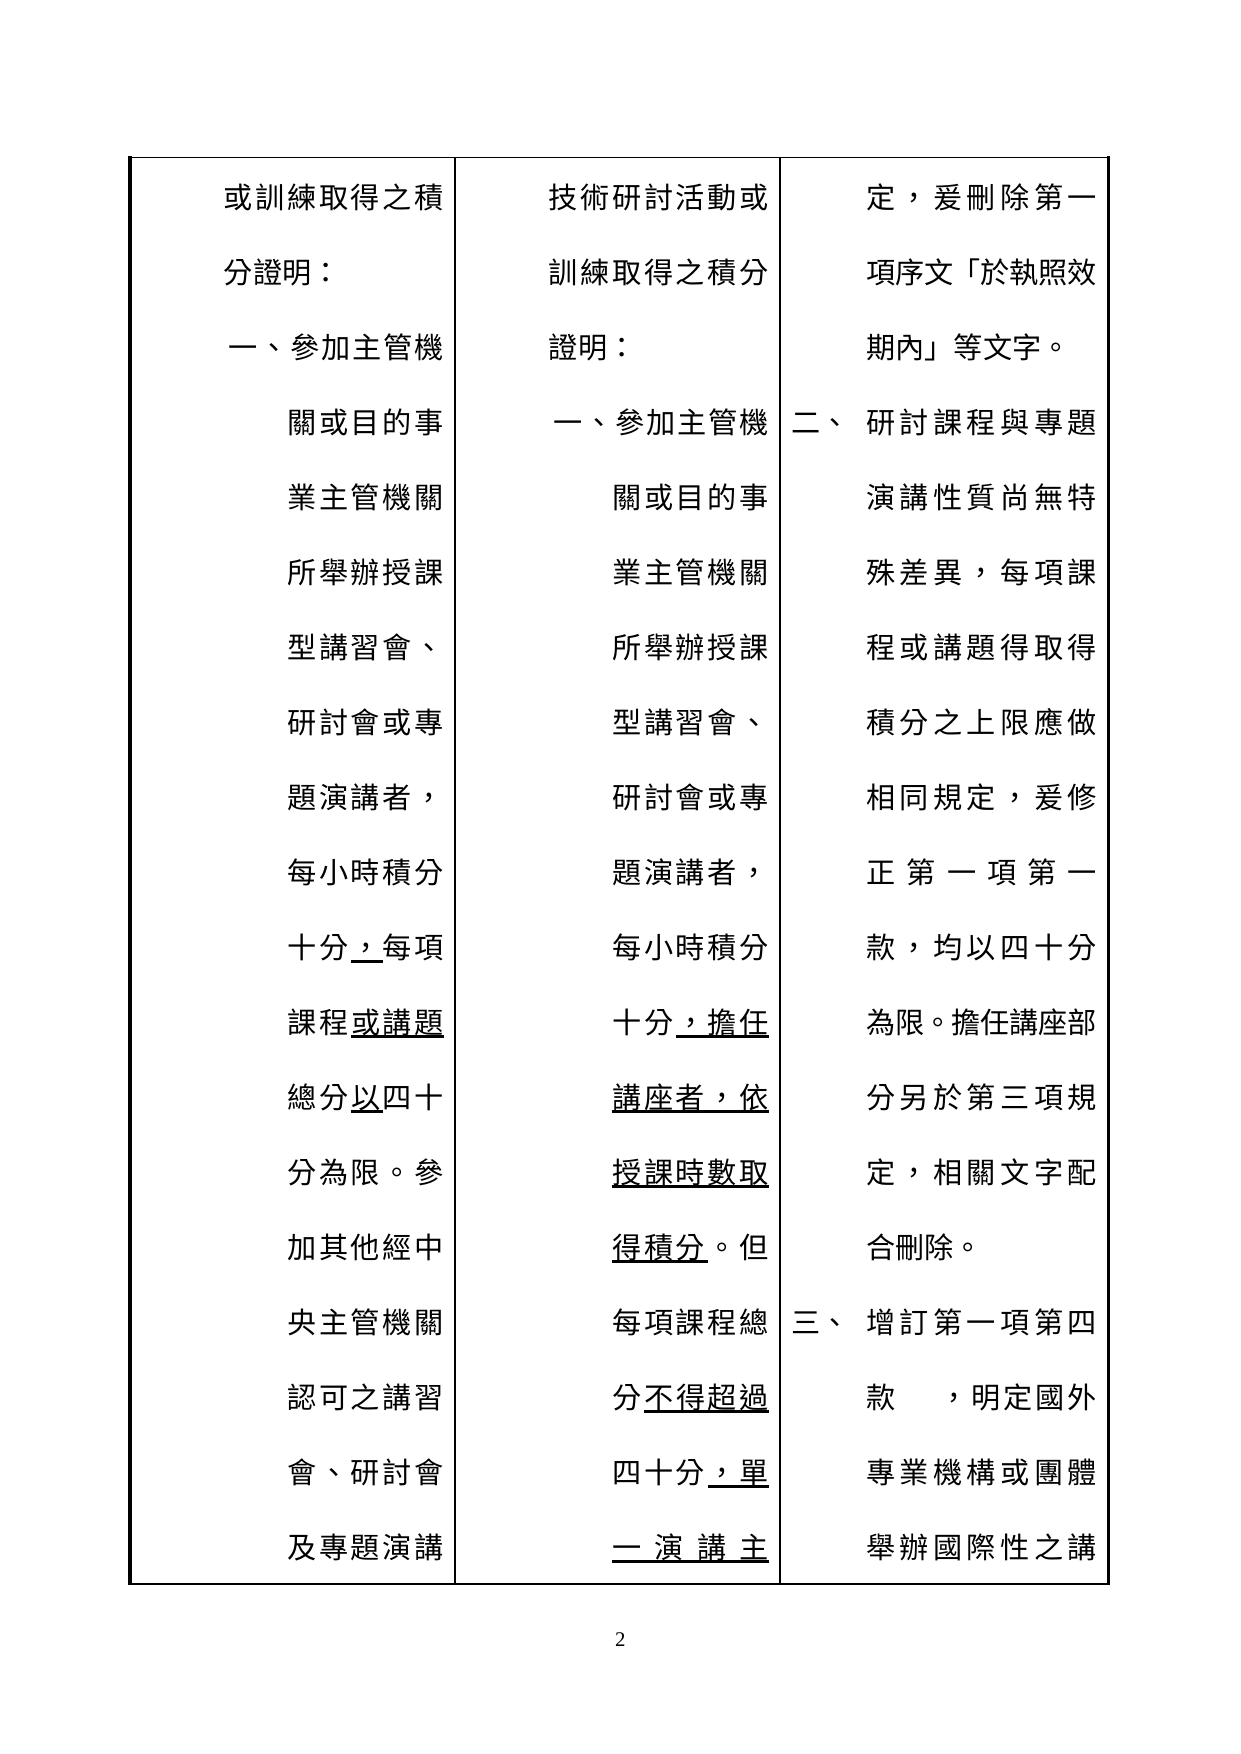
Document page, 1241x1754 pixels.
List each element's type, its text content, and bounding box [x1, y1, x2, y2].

table_cell 或訓練取得之積分證明： 一、參加主管機關或目的事業主管機關所舉辦授課型講習會、研討會或專題演講者，每小時積分十分，每項課程或講題總分以四十分為限。參加其他經中央主管機關認可之講習會、研討會及專題演講 [132, 158, 454, 1583]
table_cell 技術研討活動或訓練取得之積分證明： 一、參加主管機關或目的事業主管機關所舉辦授課型講習會、研討會或專題演講者，每小時積分十分，擔任講座者，依授課時數取得積分。但每項課程總分不得超過四十分，單一演講主 [456, 158, 779, 1583]
table_cell 鑑於本條係「訓練證明文件」之定義，至於有效之訓練證明文件之時間範圍，另於第九條規定，爰刪除第一項序文「於執照效期內」等文字。 研討課程與專題演講性質尚無特殊差異，每項課程或講題得取得積分之上限應做相同規定，爰修正第一項第一款，均以四十分為限。擔任講座部分另於第三項規定，相關文字配合刪除。 增訂第一項第四款 ，明定國外專業機構或團體舉辦國際性之講習會、研討會或專題演講為得取得換照訓練積分之技術研討活動，因此類訓練活動尚無法依本條第一項第一款規定由中央主管機關先行認可，爰規定技師參加相關活動後檢具證明文件向中央主管機關申請認可。 為提升我國整體工程環境與品質，加強技師之「工程倫理」訓練至為重要，爰增訂第一項第五款，列為得取得換照訓練積分之訓練活動類型。 技師於專業領域進行研究發展取得相關專利，與參加訓練精進專業有相同效果，爰增訂第一項第八款，列為得取得換照訓練積分之訓練活動類型。 現行條文第一項第四款順移為第六款；第五款順移為第七款；第六款順移為第九款。 第二項配合第一項款次變動做文字修正。 增訂第三項，明定擔任第一項第一款至第五款講習會、研討會、專題演講或專業訓練課程講座者，依授課時數每小時取得十分積分，每項課程或講題總分以四十分為限。 增訂第四項，明定第一項第一款至第五款訓練時數之計算標準，滿五十分鐘以一小時計；如連續訓練九十分鐘者，則得以二小時計，以茲明確。 [781, 158, 1107, 1583]
